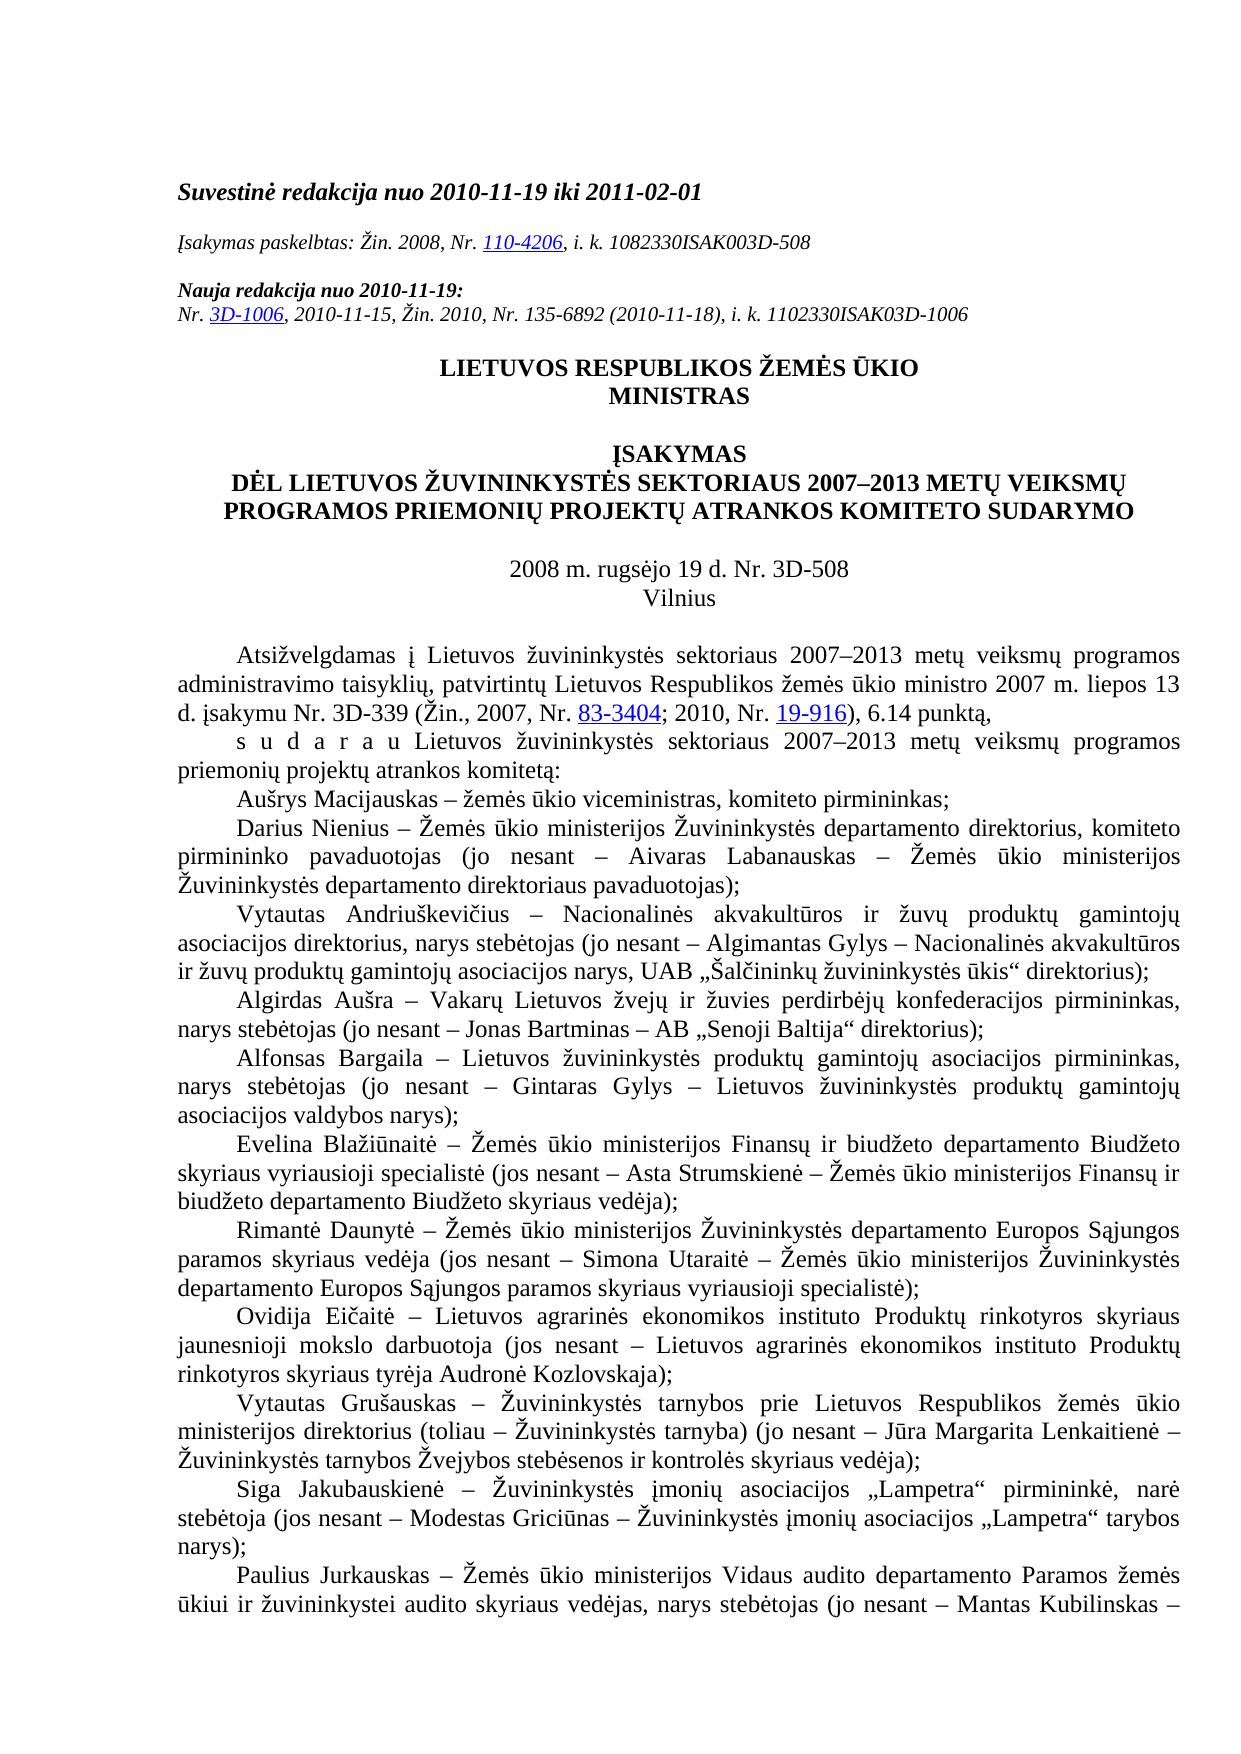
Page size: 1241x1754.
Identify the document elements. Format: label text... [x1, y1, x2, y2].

text Aušrys Macijauskas – žemės ūkio viceministras, komiteto pirmininkas; [177, 784, 1181, 813]
text Alfonsas Bargaila – Lietuvos žuvininkystės produktų gamintojų asociacijos pirmininkas, narys stebėtojas (jo nesant – Gintaras Gylys – Lietuvos žuvininkystės produktų gamintojų asociacijos valdybos narys); [177, 1043, 1181, 1129]
text Nr. 3D-1006, 2010-11-15, Žin. 2010, Nr. 135-6892 (2010-11-18), i. k. 1102330ISAK03D-1006 [177, 302, 1181, 326]
text Suvestinė redakcija nuo 2010-11-19 iki 2011-02-01 [177, 177, 1181, 206]
text Atsižvelgdamas į Lietuvos žuvininkystės sektoriaus 2007–2013 metų veiksmų programos administravimo taisyklių, patvirtintų Lietuvos Respublikos žemės ūkio ministro 2007 m. liepos 13 d. įsakymu Nr. 3D-339 (Žin., 2007, Nr. 83-3404; 2010, Nr. 19-916), 6.14 punktą, [177, 640, 1181, 726]
text Vilnius [177, 583, 1181, 611]
text LIETUVOS RESPUBLIKOS ŽEMĖS ŪKIO [177, 353, 1181, 381]
text ĮSAKYMAS [177, 439, 1181, 468]
text 2008 m. rugsėjo 19 d. Nr. 3D-508 [177, 554, 1181, 583]
text Ovidija Eičaitė – Lietuvos agrarinės ekonomikos instituto Produktų rinkotyros skyriaus jaunesnioji mokslo darbuotoja (jos nesant – Lietuvos agrarinės ekonomikos instituto Produktų rinkotyros skyriaus tyrėja Audronė Kozlovskaja); [177, 1301, 1181, 1388]
text Rimantė Daunytė – Žemės ūkio ministerijos Žuvininkystės departamento Europos Sąjungos paramos skyriaus vedėja (jos nesant – Simona Utaraitė – Žemės ūkio ministerijos Žuvininkystės departamento Europos Sąjungos paramos skyriaus vyriausioji specialistė); [177, 1215, 1181, 1301]
text DĖL LIETUVOS ŽUVININKYSTĖS SEKTORIAUS 2007–2013 METŲ VEIKSMŲ PROGRAMOS PRIEMONIŲ PROJEKTŲ ATRANKOS KOMITETO SUDARYMO [177, 468, 1181, 525]
text Paulius Jurkauskas – Žemės ūkio ministerijos Vidaus audito departamento Paramos žemės ūkiui ir žuvininkystei audito skyriaus vedėjas, narys stebėtojas (jo nesant – Mantas Kubilinskas – [177, 1560, 1181, 1618]
text Darius Nienius – Žemės ūkio ministerijos Žuvininkystės departamento direktorius, komiteto pirmininko pavaduotojas (jo nesant – Aivaras Labanauskas – Žemės ūkio ministerijos Žuvininkystės departamento direktoriaus pavaduotojas); [177, 813, 1181, 899]
text Įsakymas paskelbtas: Žin. 2008, Nr. 110-4206, i. k. 1082330ISAK003D-508 [177, 230, 1181, 254]
text Vytautas Andriuškevičius – Nacionalinės akvakultūros ir žuvų produktų gamintojų asociacijos direktorius, narys stebėtojas (jo nesant – Algimantas Gylys – Nacionalinės akvakultūros ir žuvų produktų gamintojų asociacijos narys, UAB „Šalčininkų žuvininkystės ūkis“ direktorius); [177, 899, 1181, 985]
text MINISTRAS [177, 381, 1181, 410]
text Evelina Blažiūnaitė – Žemės ūkio ministerijos Finansų ir biudžeto departamento Biudžeto skyriaus vyriausioji specialistė (jos nesant – Asta Strumskienė – Žemės ūkio ministerijos Finansų ir biudžeto departamento Biudžeto skyriaus vedėja); [177, 1129, 1181, 1215]
text Nauja redakcija nuo 2010-11-19: [177, 278, 1181, 302]
text Vytautas Grušauskas – Žuvininkystės tarnybos prie Lietuvos Respublikos žemės ūkio ministerijos direktorius (toliau – Žuvininkystės tarnyba) (jo nesant – Jūra Margarita Lenkaitienė – Žuvininkystės tarnybos Žvejybos stebėsenos ir kontrolės skyriaus vedėja); [177, 1388, 1181, 1474]
text s u d a r a u Lietuvos žuvininkystės sektoriaus 2007–2013 metų veiksmų programos priemonių projektų atrankos komitetą: [177, 726, 1181, 784]
text Siga Jakubauskienė – Žuvininkystės įmonių asociacijos „Lampetra“ pirmininkė, narė stebėtoja (jos nesant – Modestas Griciūnas – Žuvininkystės įmonių asociacijos „Lampetra“ tarybos narys); [177, 1474, 1181, 1560]
text Algirdas Aušra – Vakarų Lietuvos žvejų ir žuvies perdirbėjų konfederacijos pirmininkas, narys stebėtojas (jo nesant – Jonas Bartminas – AB „Senoji Baltija“ direktorius); [177, 985, 1181, 1043]
